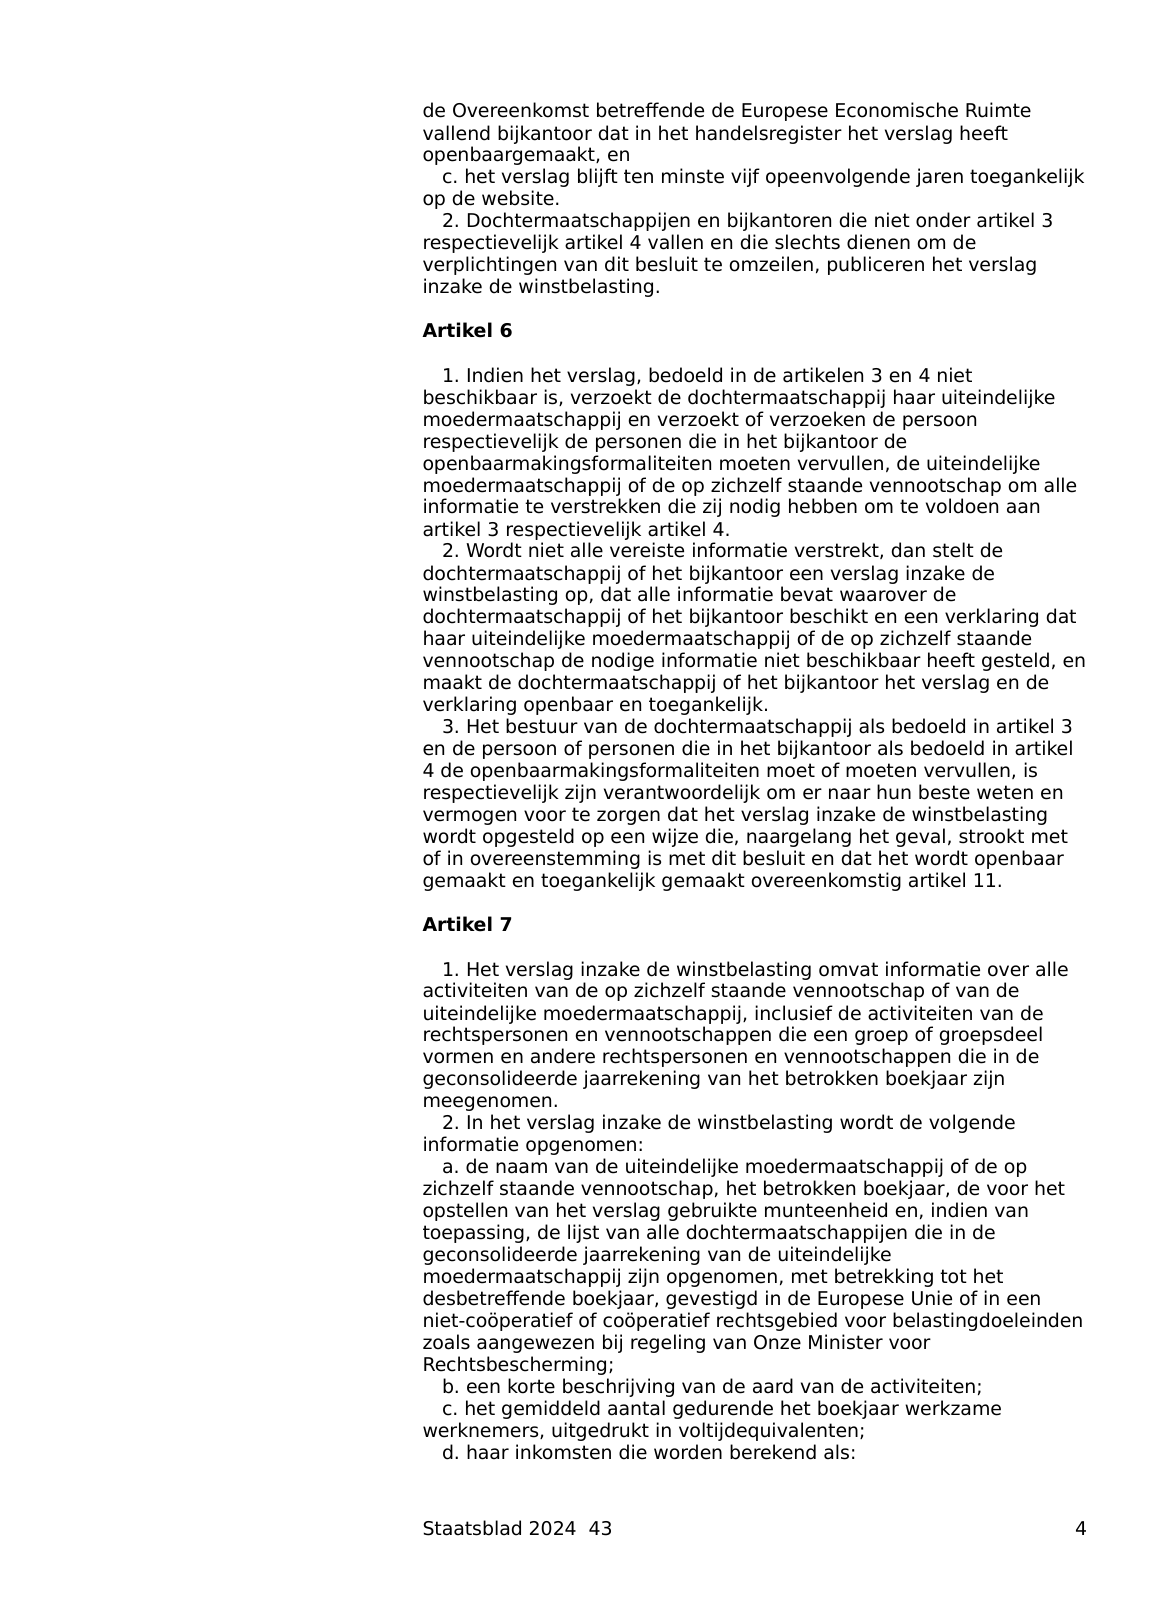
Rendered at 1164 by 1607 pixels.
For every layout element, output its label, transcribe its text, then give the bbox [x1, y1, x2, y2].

text c. het gemiddeld aantal gedurende het boekjaar werkzame werknemers, uitgedrukt in voltijdequivalenten; [422, 1398, 1087, 1442]
text 1. Indien het verslag, bedoeld in de artikelen 3 en 4 niet beschikbaar is, verzoekt de dochtermaatschappij haar uiteindelijke moedermaatschappij en verzoekt of verzoeken de persoon respectievelijk de personen die in het bijkantoor de openbaarmakingsformaliteiten moeten vervullen, de uiteindelijke moedermaatschappij of de op zichzelf staande vennootschap om alle informatie te verstrekken die zij nodig hebben om te voldoen aan artikel 3 respectievelijk artikel 4. [422, 364, 1087, 540]
subtitle Artikel 7 [422, 914, 1087, 936]
text a. de naam van de uiteindelijke moedermaatschappij of de op zichzelf staande vennootschap, het betrokken boekjaar, de voor het opstellen van het verslag gebruikte munteenheid en, indien van toepassing, de lijst van alle dochtermaatschappijen die in de geconsolideerde jaarrekening van de uiteindelijke moedermaatschappij zijn opgenomen, met betrekking tot het desbetreffende boekjaar, gevestigd in de Europese Unie of in een niet-coöperatief of coöperatief rechtsgebied voor belastingdoeleinden zoals aangewezen bij regeling van Onze Minister voor Rechtsbescherming; [422, 1156, 1087, 1376]
subtitle Artikel 6 [422, 320, 1087, 342]
text 3. Het bestuur van de dochtermaatschappij als bedoeld in artikel 3 en de persoon of personen die in het bijkantoor als bedoeld in artikel 4 de openbaarmakingsformaliteiten moet of moeten vervullen, is respectievelijk zijn verantwoordelijk om er naar hun beste weten en vermogen voor te zorgen dat het verslag inzake de winstbelasting wordt opgesteld op een wijze die, naargelang het geval, strookt met of in overeenstemming is met dit besluit en dat het wordt openbaar gemaakt en toegankelijk gemaakt overeenkomstig artikel 11. [422, 716, 1087, 892]
text d. haar inkomsten die worden berekend als: [422, 1442, 1087, 1464]
text 2. In het verslag inzake de winstbelasting wordt de volgende informatie opgenomen: [422, 1112, 1087, 1156]
text c. het verslag blijft ten minste vijf opeenvolgende jaren toegankelijk op de website. [422, 166, 1087, 210]
text 2. Dochtermaatschappijen en bijkantoren die niet onder artikel 3 respectievelijk artikel 4 vallen en die slechts dienen om de verplichtingen van dit besluit te omzeilen, publiceren het verslag inzake de winstbelasting. [422, 210, 1087, 298]
text 1. Het verslag inzake de winstbelasting omvat informatie over alle activiteiten van de op zichzelf staande vennootschap of van de uiteindelijke moedermaatschappij, inclusief de activiteiten van de rechtspersonen en vennootschappen die een groep of groepsdeel vormen en andere rechtspersonen en vennootschappen die in de geconsolideerde jaarrekening van het betrokken boekjaar zijn meegenomen. [422, 958, 1087, 1112]
text de Overeenkomst betreffende de Europese Economische Ruimte vallend bijkantoor dat in het handelsregister het verslag heeft openbaargemaakt, en [422, 100, 1087, 166]
text b. een korte beschrijving van de aard van de activiteiten; [422, 1376, 1087, 1398]
text 2. Wordt niet alle vereiste informatie verstrekt, dan stelt de dochtermaatschappij of het bijkantoor een verslag inzake de winstbelasting op, dat alle informatie bevat waarover de dochtermaatschappij of het bijkantoor beschikt en een verklaring dat haar uiteindelijke moedermaatschappij of de op zichzelf staande vennootschap de nodige informatie niet beschikbaar heeft gesteld, en maakt de dochtermaatschappij of het bijkantoor het verslag en de verklaring openbaar en toegankelijk. [422, 540, 1087, 716]
